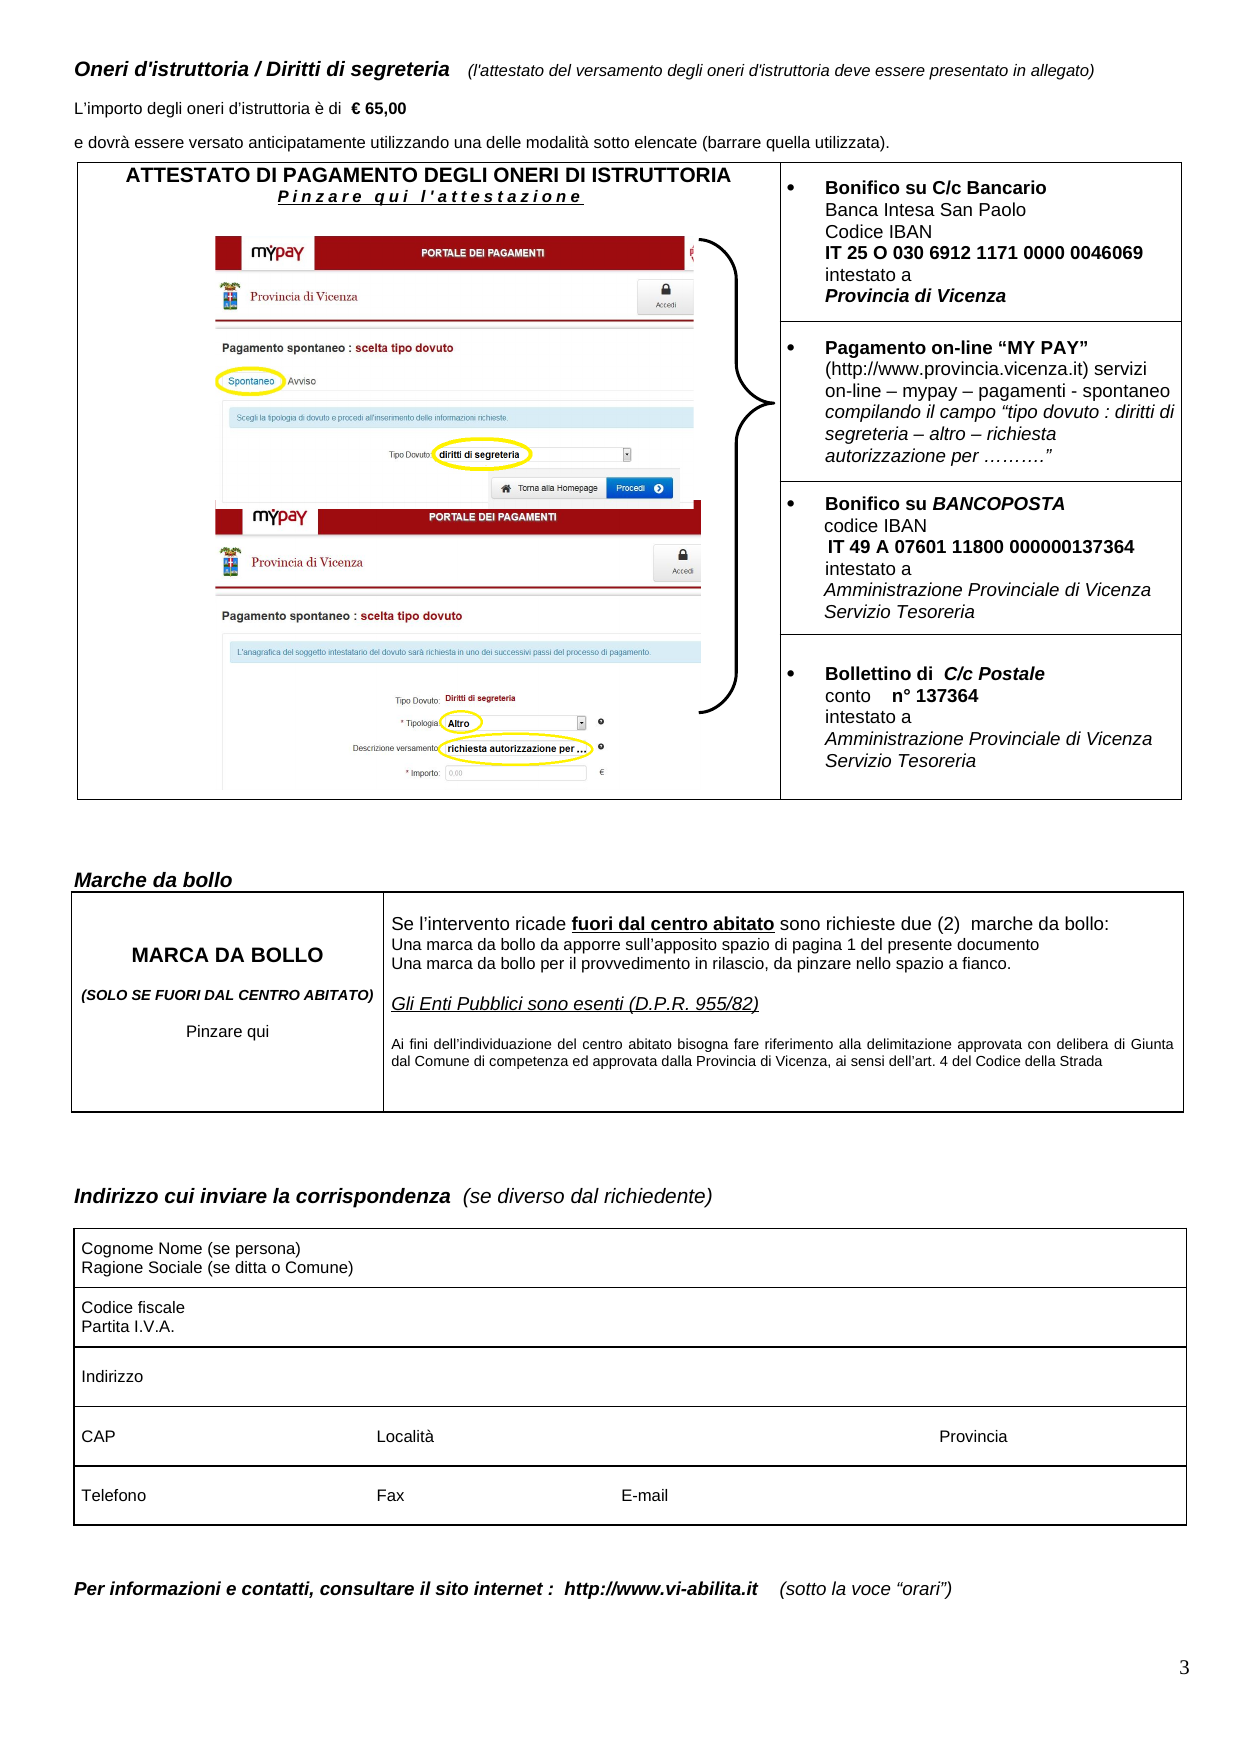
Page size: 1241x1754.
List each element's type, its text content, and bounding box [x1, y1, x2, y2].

table_cell Bonifico su BANCOPOSTA codice IBAN IT 49 A 07601 11800 000000137364 intestato a Amministrazione Provinciale di Vicenza Servizio Tesoreria [781, 482, 1181, 634]
table_header MARCA DA BOLLO (SOLO SE FUORI DAL CENTRO ABITATO) Pinzare qui [72, 893, 383, 1111]
table_cell [443, 1407, 932, 1465]
table_cell [369, 1348, 1186, 1406]
subtitle Marche da bollo [74, 867, 1189, 891]
text Per informazioni e contatti, consultare il sito internet : http://www.vi-abilita.it (sotto la voce “orari”) [74, 1577, 1189, 1599]
table_header Bonifico su C/c Bancario Banca Intesa San Paolo Codice IBAN IT 25 O 030 6912 1171 0000 0046069 intestato a Provincia di Vicenza [781, 163, 1181, 321]
table_cell [1021, 1407, 1186, 1465]
picture [215, 236, 701, 790]
table_cell [369, 1288, 1186, 1346]
table_header [369, 1229, 1186, 1287]
table_cell Indirizzo [75, 1348, 369, 1406]
table_cell Fax [369, 1467, 443, 1524]
table_cell [133, 1407, 369, 1465]
table_cell Telefono [75, 1467, 192, 1524]
table_cell Provincia [932, 1407, 1021, 1465]
table_cell Codice fiscale Partita I.V.A. [75, 1288, 369, 1346]
subtitle Oneri d'istruttoria / Diritti di segreteria (l'attestato del versamento degli oneri d'istruttoria deve essere presentato in allegato) [74, 57, 1189, 81]
text Indirizzo cui inviare la corrispondenza (se diverso dal richiedente) [74, 1184, 1189, 1208]
table_cell Bollettino di C/c Postale conto n° 137364 intestato a Amministrazione Provinciale di Vicenza Servizio Tesoreria [781, 635, 1181, 799]
text e dovrà essere versato anticipatamente utilizzando una delle modalità sotto elencate (barrare quella utilizzata). [74, 133, 1175, 152]
table_cell [443, 1467, 614, 1524]
table_cell Località [369, 1407, 443, 1465]
table_header ATTESTATO DI PAGAMENTO DEGLI ONERI DI ISTRUTTORIA Pinzare qui l'attestazione [78, 163, 780, 321]
table_header Se l’intervento ricade fuori dal centro abitato sono richieste due (2) marche da bollo: Una marca da bollo da apporre sull’apposito spazio di pagina 1 del presente documento Una marca da bollo per il provvedimento in rilascio, da pinzare nello spazio a fianco. Gli Enti Pubblici sono esenti (D.P.R. 955/82) Ai fini dell’individuazione del centro abitato bisogna fare riferimento alla delimitazione approvata con delibera di Giunta dal Comune di competenza ed approvata dalla Provincia di Vicenza, ai sensi dell’art. 4 del Codice della Strada [384, 893, 1183, 1111]
table_header Cognome Nome (se persona) Ragione Sociale (se ditta o Comune) [75, 1229, 369, 1287]
table_cell [694, 321, 762, 710]
table_cell [78, 321, 780, 799]
table_cell Pagamento on-line “MY PAY” (http://www.provincia.vicenza.it) servizi on-line – mypay – pagamenti - spontaneo compilando il campo “tipo dovuto : diritti di segreteria – altro – richiesta autorizzazione per ……….” [781, 322, 1181, 481]
text L’importo degli oneri d’istruttoria è di € 65,00 [74, 99, 1175, 118]
table_cell [724, 1467, 1186, 1524]
table_cell E-mail [614, 1467, 723, 1524]
table_cell CAP [75, 1407, 133, 1465]
table_cell [192, 1467, 369, 1524]
